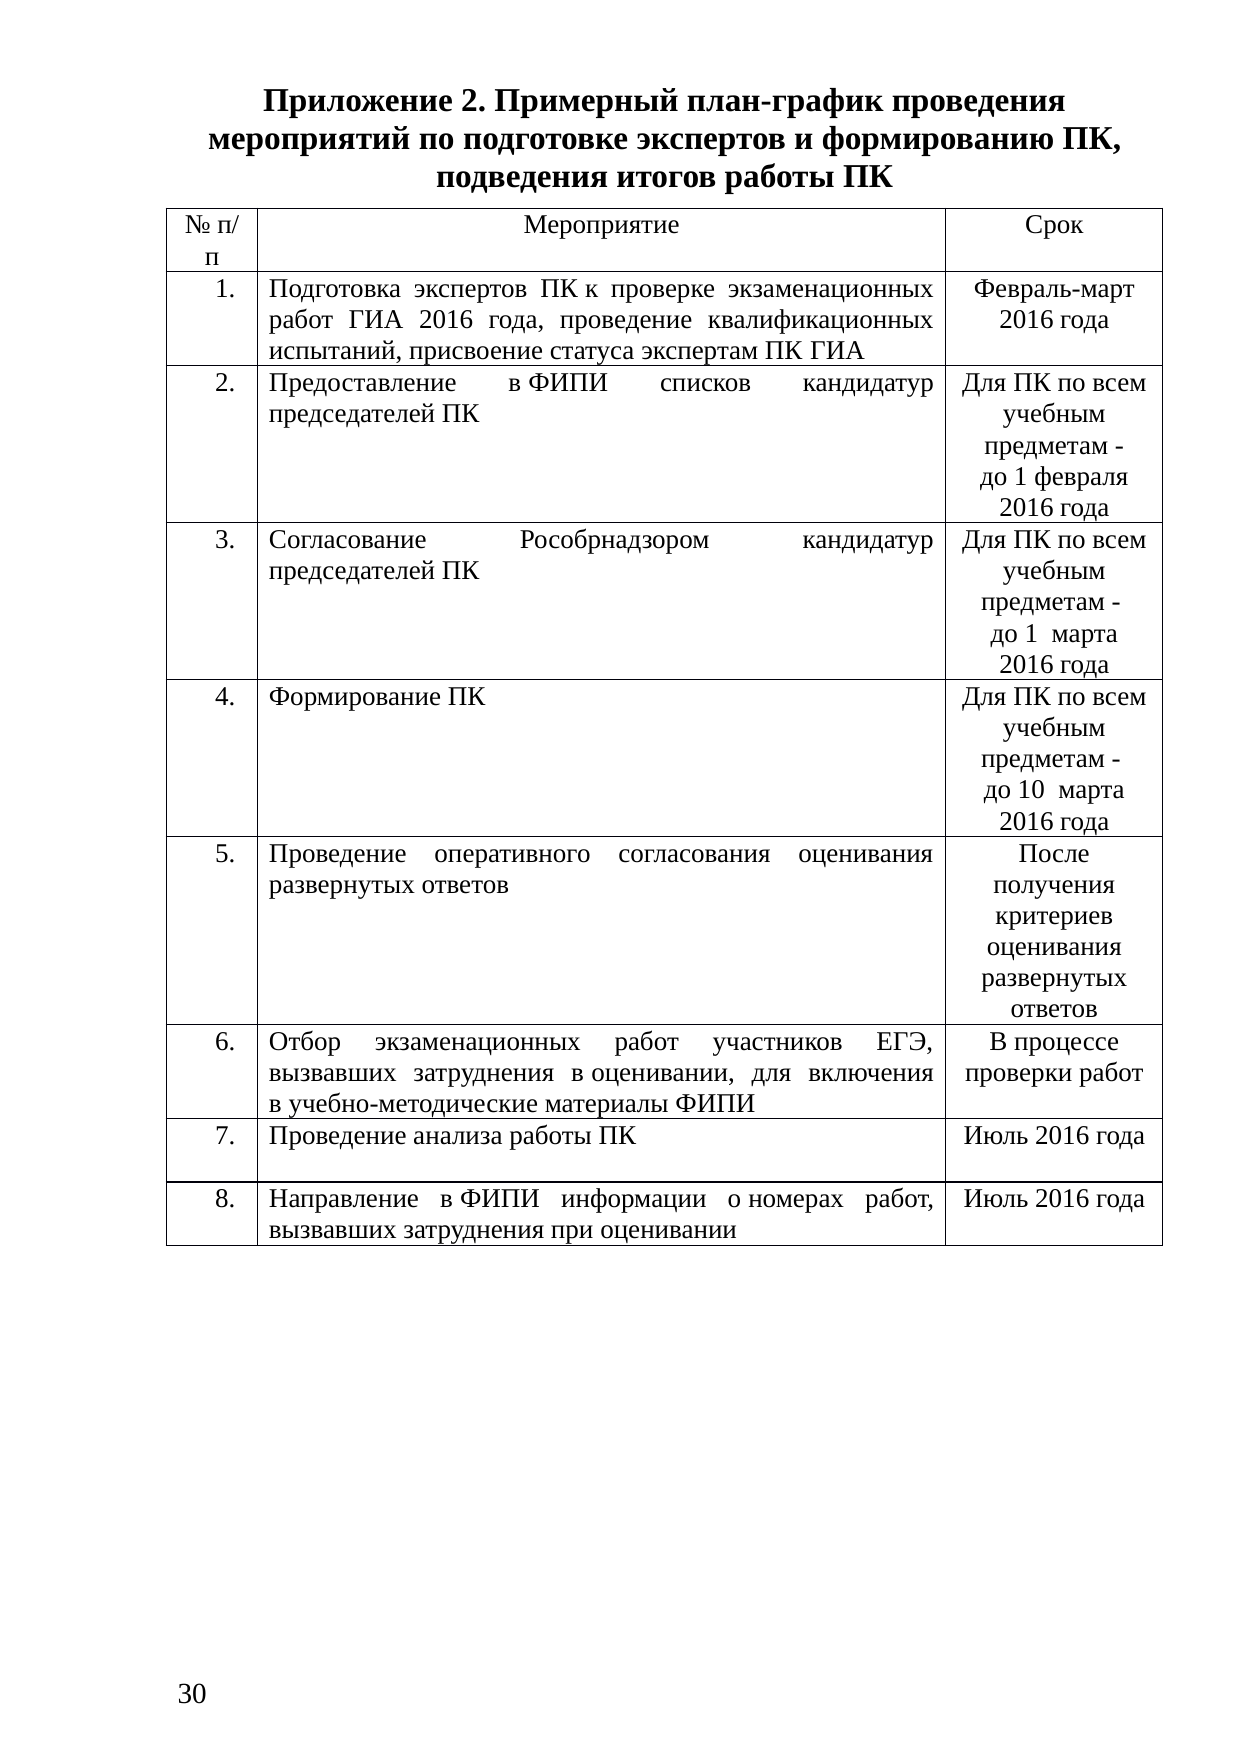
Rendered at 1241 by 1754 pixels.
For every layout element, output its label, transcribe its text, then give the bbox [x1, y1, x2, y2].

table_cell В процессе проверки работ [946, 1025, 1162, 1118]
table_cell [167, 1183, 257, 1245]
table_cell [167, 272, 257, 365]
table_cell Проведение анализа работы ПК [258, 1119, 945, 1181]
table_cell Для ПК по всем учебным предметам - до 10 марта 2016 года [946, 680, 1162, 836]
table_cell Проведение оперативного согласования оценивания развернутых ответов [258, 837, 945, 1024]
table_cell [167, 366, 257, 522]
table_cell [167, 1025, 257, 1118]
table_cell [167, 680, 257, 836]
table_cell Для ПК по всем учебным предметам - до 1 марта 2016 года [946, 523, 1162, 679]
table_cell Для ПК по всем учебным предметам - до 1 февраля 2016 года [946, 366, 1162, 522]
table_cell [167, 1119, 257, 1181]
table_cell Формирование ПК [258, 680, 945, 836]
table_cell Июль 2016 года [946, 1183, 1162, 1245]
table_cell [167, 523, 257, 679]
table_cell Подготовка экспертов ПК к проверке экзаменационных работ ГИА 2016 года, проведение квалификационных испытаний, присвоение статуса экспертам ПК ГИА [258, 272, 945, 365]
table_cell [167, 837, 257, 1024]
table_cell Согласование Рособрнадзором кандидатур председателей ПК [258, 523, 945, 679]
table_header № п/п [167, 209, 257, 271]
table_cell Февраль-март 2016 года [946, 272, 1162, 365]
table_cell Июль 2016 года [946, 1119, 1162, 1181]
table_cell Предоставление в ФИПИ списков кандидатур председателей ПК [258, 366, 945, 522]
table_cell Направление в ФИПИ информации о номерах работ, вызвавших затруднения при оценивании [258, 1183, 945, 1245]
subtitle Приложение 2. Примерный план-график проведения мероприятий по подготовке экспертов и формированию ПК, подведения итогов работы ПК [177, 80, 1152, 195]
table_cell Отбор экзаменационных работ участников ЕГЭ, вызвавших затруднения в оценивании, для включения в учебно-методические материалы ФИПИ [258, 1025, 945, 1118]
table_header Мероприятие [258, 209, 945, 271]
table_header Срок [946, 209, 1162, 271]
table_cell После получения критериев оценивания развернутых ответов [946, 837, 1162, 1024]
